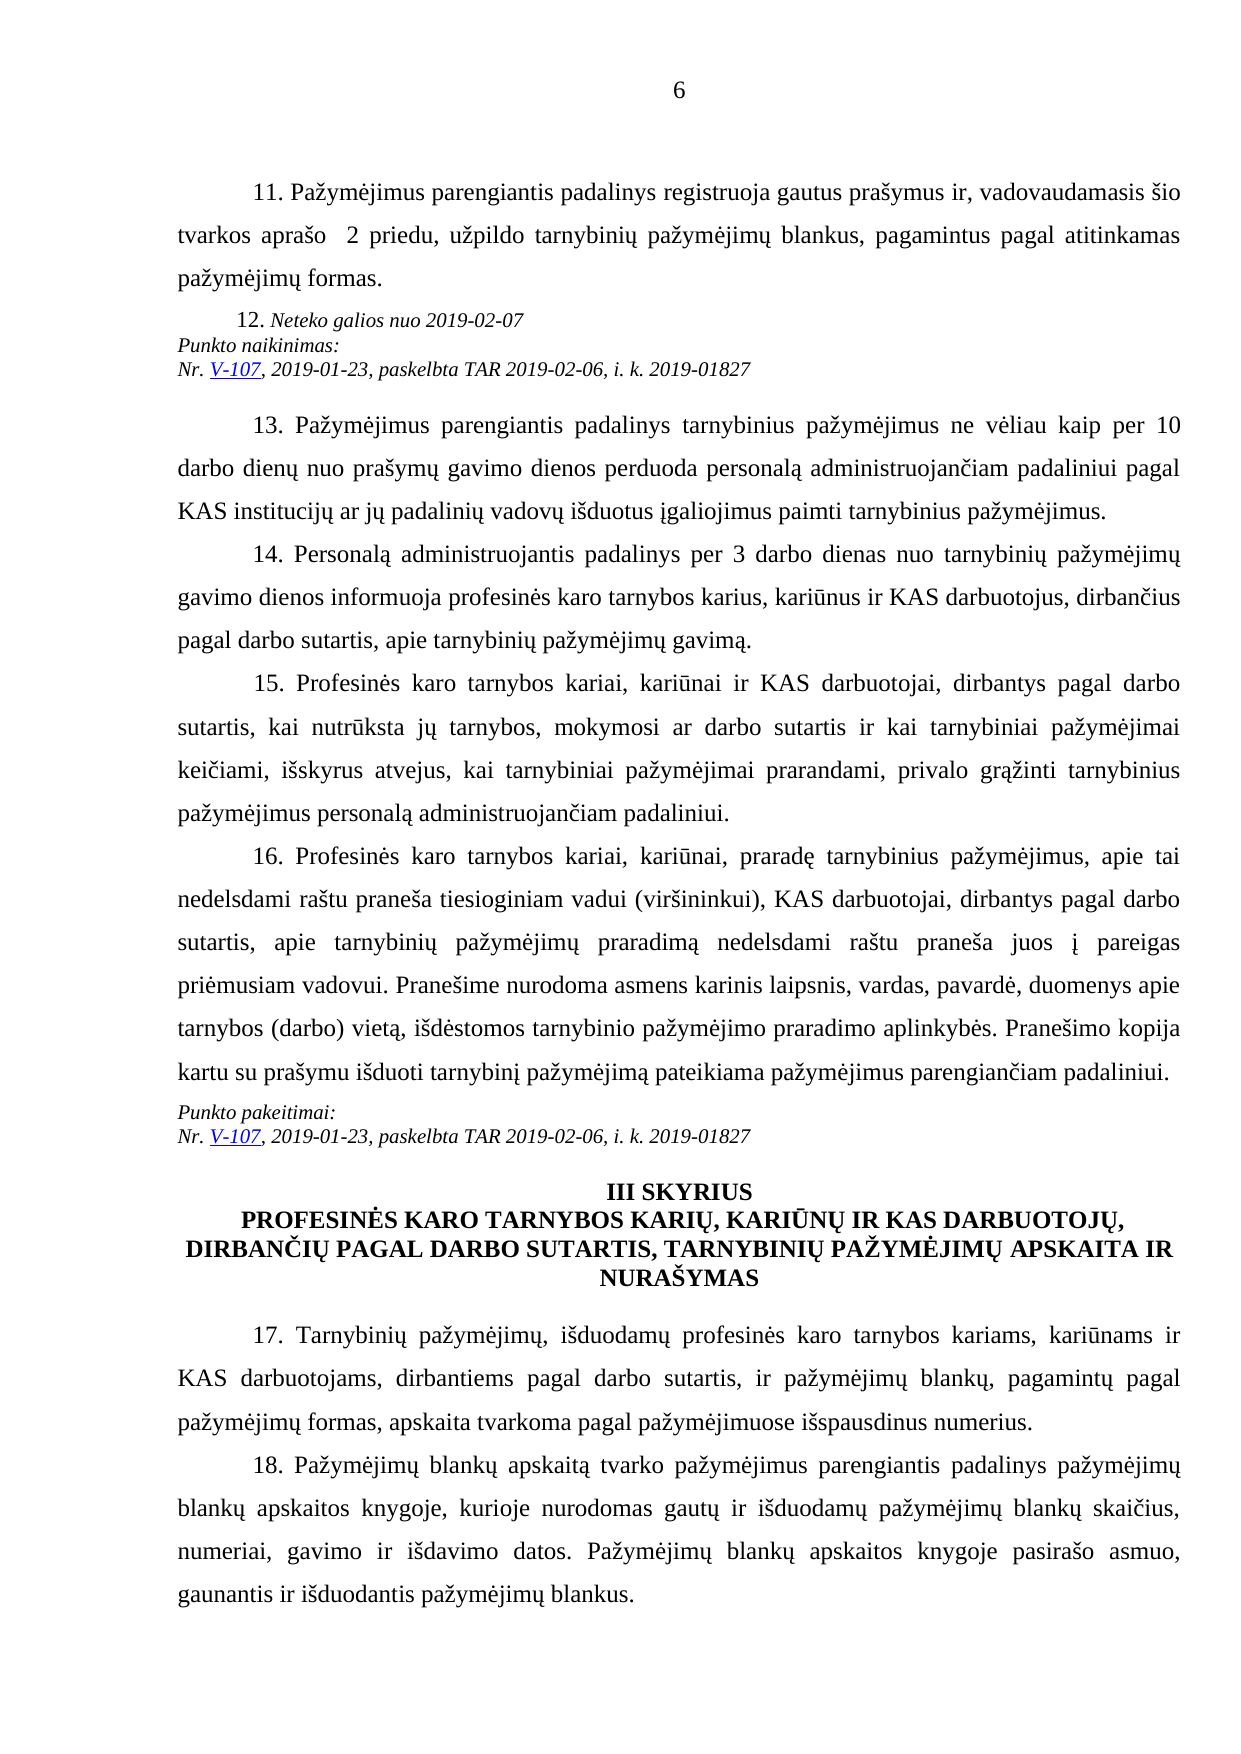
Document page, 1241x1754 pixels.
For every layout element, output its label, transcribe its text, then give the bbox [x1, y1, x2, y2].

text 15. Profesinės karo tarnybos kariai, kariūnai ir KAS darbuotojai, dirbantys pagal darbo sutartis, kai nutrūksta jų tarnybos, mokymosi ar darbo sutartis ir kai tarnybiniai pažymėjimai keičiami, išskyrus atvejus, kai tarnybiniai pažymėjimai prarandami, privalo grąžinti tarnybinius pažymėjimus personalą administruojančiam padaliniui. [177, 668, 1181, 827]
text 18. Pažymėjimų blankų apskaitą tvarko pažymėjimus parengiantis padalinys pažymėjimų blankų apskaitos knygoje, kurioje nurodomas gautų ir išduodamų pažymėjimų blankų skaičius, numeriai, gavimo ir išdavimo datos. Pažymėjimų blankų apskaitos knygoje pasirašo asmuo, gaunantis ir išduodantis pažymėjimų blankus. [177, 1450, 1181, 1608]
text 16. Profesinės karo tarnybos kariai, kariūnai, praradę tarnybinius pažymėjimus, apie tai nedelsdami raštu praneša tiesioginiam vadui (viršininkui), KAS darbuotojai, dirbantys pagal darbo sutartis, apie tarnybinių pažymėjimų praradimą nedelsdami raštu praneša juos į pareigas priėmusiam vadovui. Pranešime nurodoma asmens karinis laipsnis, vardas, pavardė, duomenys apie tarnybos (darbo) vietą, išdėstomos tarnybinio pažymėjimo praradimo aplinkybės. Pranešimo kopija kartu su prašymu išduoti tarnybinį pažymėjimą pateikiama pažymėjimus parengiančiam padaliniui. [177, 841, 1181, 1085]
text Punkto pakeitimai: [177, 1100, 1181, 1124]
text 13. Pažymėjimus parengiantis padalinys tarnybinius pažymėjimus ne vėliau kaip per 10 darbo dienų nuo prašymų gavimo dienos perduoda personalą administruojančiam padaliniui pagal KAS institucijų ar jų padalinių vadovų išduotus įgaliojimus paimti tarnybinius pažymėjimus. [177, 410, 1181, 525]
text Nr. V-107, 2019-01-23, paskelbta TAR 2019-02-06, i. k. 2019-01827 [177, 357, 1181, 381]
text 11. Pažymėjimus parengiantis padalinys registruoja gautus prašymus ir, vadovaudamasis šio tvarkos aprašo 2 priedu, užpildo tarnybinių pažymėjimų blankus, pagamintus pagal atitinkamas pažymėjimų formas. [177, 177, 1181, 292]
text 17. Tarnybinių pažymėjimų, išduodamų profesinės karo tarnybos kariams, kariūnams ir KAS darbuotojams, dirbantiems pagal darbo sutartis, ir pažymėjimų blankų, pagamintų pagal pažymėjimų formas, apskaita tvarkoma pagal pažymėjimuose išspausdinus numerius. [177, 1320, 1181, 1435]
text 12. Neteko galios nuo 2019-02-07 [177, 307, 1181, 333]
text PROFESINĖS KARO TARNYBOS KARIŲ, KARIŪNŲ IR KAS DARBUOTOJŲ, DIRBANČIŲ PAGAL DARBO SUTARTIS, TARNYBINIŲ PAŽYMĖJIMŲ APSKAITA IR NURAŠymas [177, 1205, 1181, 1292]
text III SKYRIUS [177, 1177, 1181, 1205]
text 14. Personalą administruojantis padalinys per 3 darbo dienas nuo tarnybinių pažymėjimų gavimo dienos informuoja profesinės karo tarnybos karius, kariūnus ir KAS darbuotojus, dirbančius pagal darbo sutartis, apie tarnybinių pažymėjimų gavimą. [177, 539, 1181, 654]
text Punkto naikinimas: [177, 333, 1181, 357]
text Nr. V-107, 2019-01-23, paskelbta TAR 2019-02-06, i. k. 2019-01827 [177, 1124, 1181, 1148]
